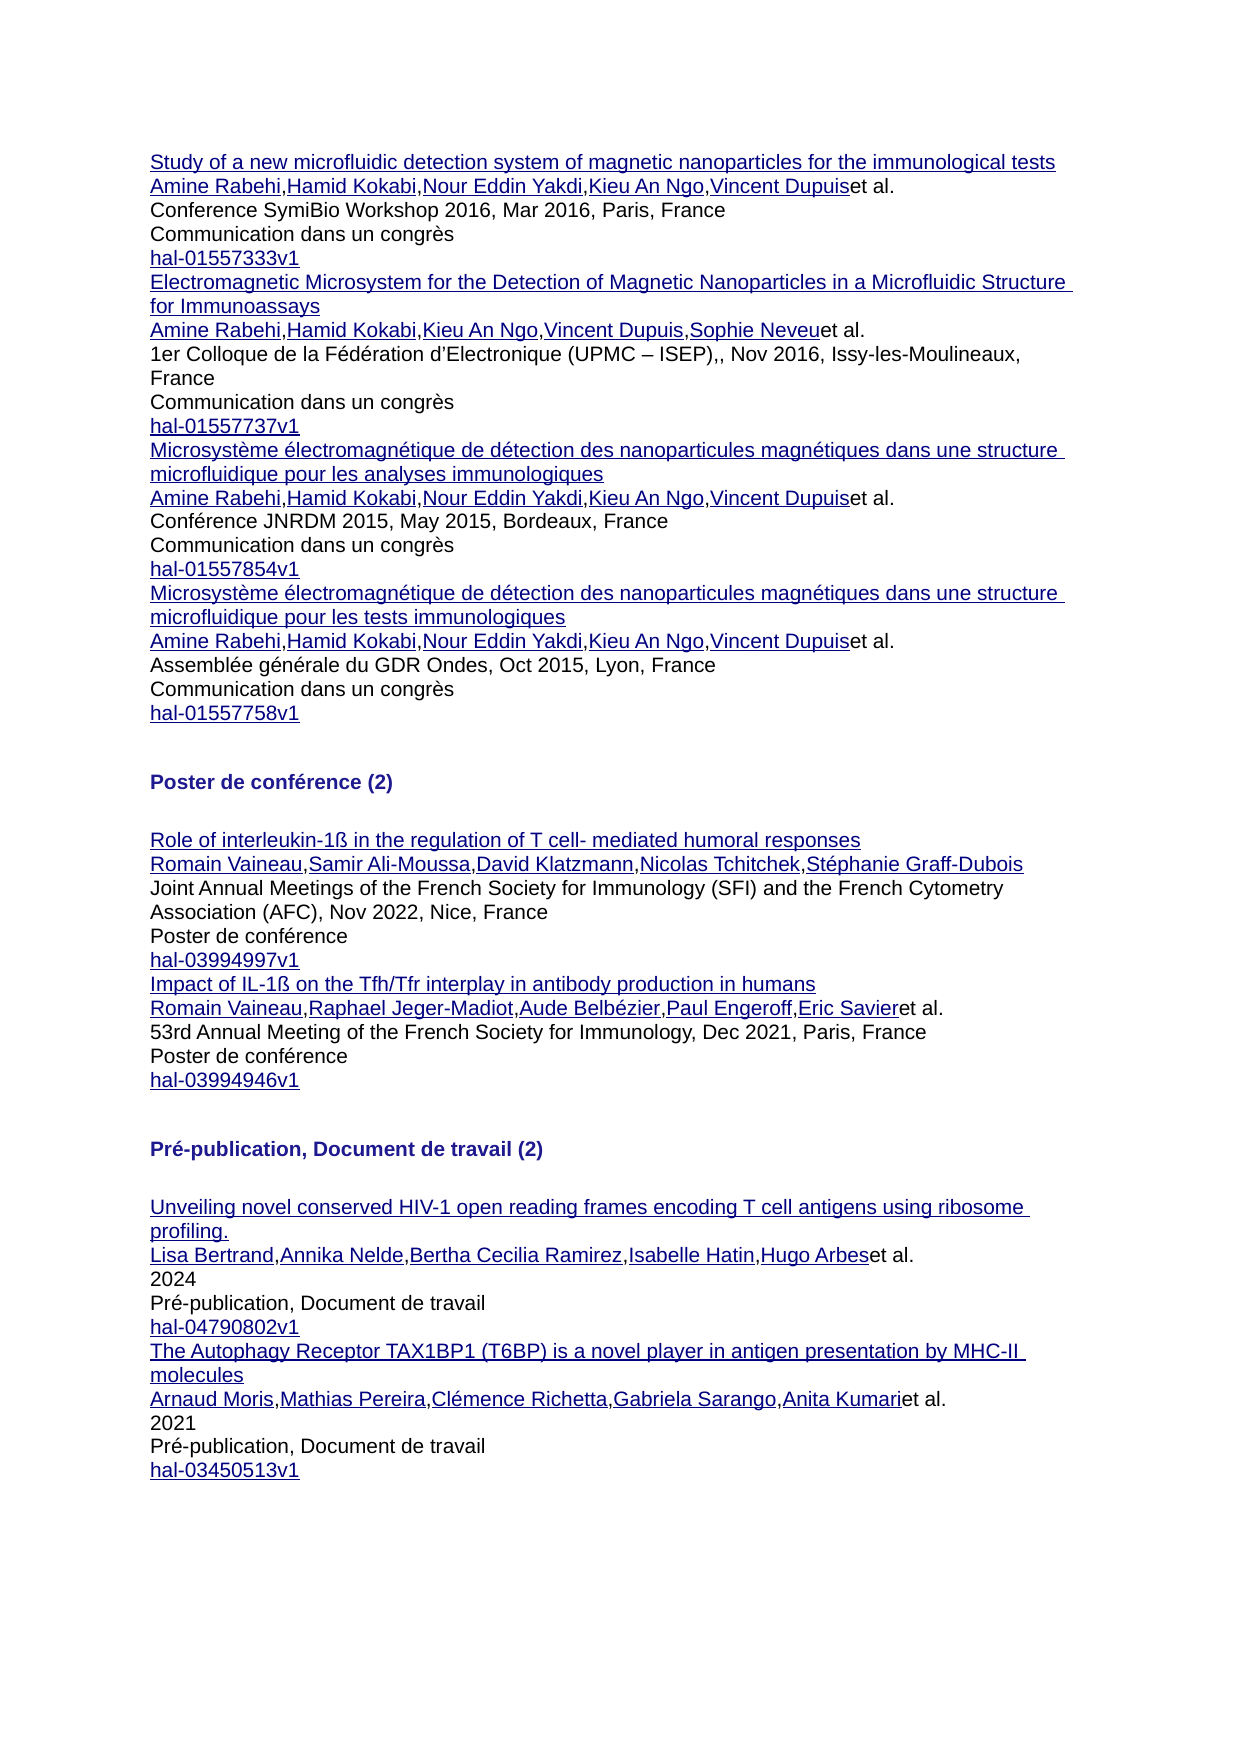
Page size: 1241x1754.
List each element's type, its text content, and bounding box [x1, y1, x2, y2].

subtitle Pré-publication, Document de travail (2) [150, 1136, 1090, 1160]
table_cell Impact of IL-1ß on the Tfh/Tfr interplay in antibody production in humans Romain Vaineau,Raphael Jeger-Madiot,Aude Belbézier,Paul Engeroff,Eric Savieret al. 53rd Annual Meeting of the French Society for Immunology, Dec 2021, Paris, France Poster de conférence hal-03994946v1 [150, 972, 1090, 1092]
table_cell Electromagnetic Microsystem for the Detection of Magnetic Nanoparticles in a Microfluidic Structure for Immunoassays Amine Rabehi,Hamid Kokabi,Kieu An Ngo,Vincent Dupuis,Sophie Neveuet al. 1er Colloque de la Fédération d’Electronique (UPMC – ISEP),, Nov 2016, Issy-les-Moulineaux, France Communication dans un congrès hal-01557737v1 [150, 270, 1090, 437]
table_cell The Autophagy Receptor TAX1BP1 (T6BP) is a novel player in antigen presentation by MHC-II molecules Arnaud Moris,Mathias Pereira,Clémence Richetta,Gabriela Sarango,Anita Kumariet al. 2021 Pré-publication, Document de travail hal-03450513v1 [150, 1339, 1090, 1482]
table_header Role of interleukin-1ß in the regulation of T cell- mediated humoral responses Romain Vaineau,Samir Ali-Moussa,David Klatzmann,Nicolas Tchitchek,Stéphanie Graff-Dubois Joint Annual Meetings of the French Society for Immunology (SFI) and the French Cytometry Association (AFC), Nov 2022, Nice, France Poster de conférence hal-03994997v1 [150, 828, 1090, 972]
table_cell Microsystème électromagnétique de détection des nanoparticules magnétiques dans une structure microfluidique pour les tests immunologiques Amine Rabehi,Hamid Kokabi,Nour Eddin Yakdi,Kieu An Ngo,Vincent Dupuiset al. Assemblée générale du GDR Ondes, Oct 2015, Lyon, France Communication dans un congrès hal-01557758v1 [150, 581, 1090, 725]
table_header Unveiling novel conserved HIV-1 open reading frames encoding T cell antigens using ribosome profiling. Lisa Bertrand,Annika Nelde,Bertha Cecilia Ramirez,Isabelle Hatin,Hugo Arbeset al. 2024 Pré-publication, Document de travail hal-04790802v1 [150, 1195, 1090, 1338]
table_header Study of a new microfluidic detection system of magnetic nanoparticles for the immunological tests Amine Rabehi,Hamid Kokabi,Nour Eddin Yakdi,Kieu An Ngo,Vincent Dupuiset al. Conference SymiBio Workshop 2016, Mar 2016, Paris, France Communication dans un congrès hal-01557333v1 [150, 150, 1090, 270]
subtitle Poster de conférence (2) [150, 770, 1090, 794]
table_cell Microsystème électromagnétique de détection des nanoparticules magnétiques dans une structure microfluidique pour les analyses immunologiques Amine Rabehi,Hamid Kokabi,Nour Eddin Yakdi,Kieu An Ngo,Vincent Dupuiset al. Conférence JNRDM 2015, May 2015, Bordeaux, France Communication dans un congrès hal-01557854v1 [150, 438, 1090, 581]
